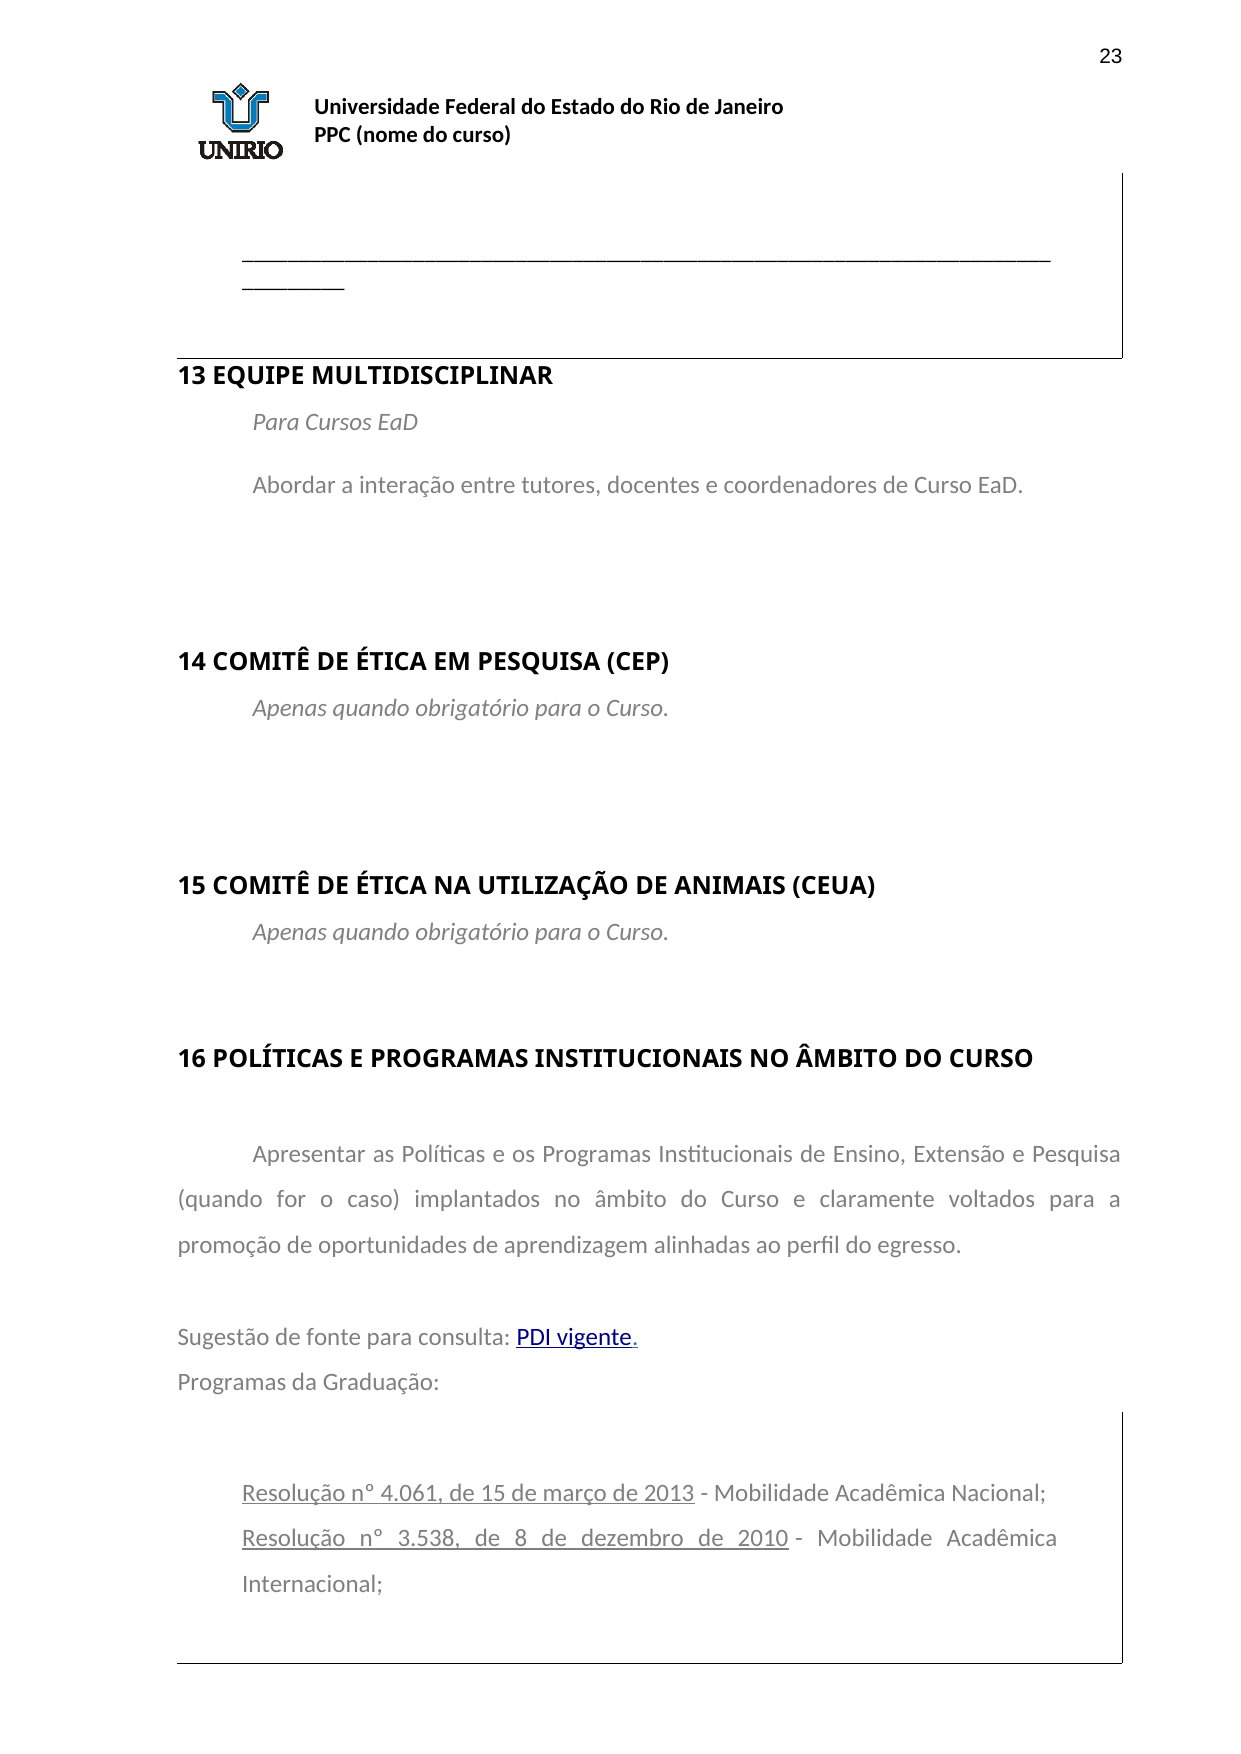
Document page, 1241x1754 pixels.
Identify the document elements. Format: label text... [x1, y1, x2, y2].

subtitle 16 POLÍTICAS E PROGRAMAS INSTITUCIONAIS NO ÂMBITO DO CURSO [177, 1041, 1122, 1075]
subtitle 15 COMITÊ DE ÉTICA NA UTILIZAÇÃO DE ANIMAIS (CEUA) [177, 867, 1122, 901]
text Programas da Graduação: [177, 1366, 1122, 1397]
text Para Cursos EaD [177, 406, 1122, 437]
text Apenas quando obrigatório para o Curso. [177, 916, 1122, 947]
text Apenas quando obrigatório para o Curso. [177, 692, 1122, 723]
text Resolução nº 4.061, de 15 de março de 2013 - Mobilidade Acadêmica Nacional; [177, 1412, 1122, 1458]
subtitle 13 EQUIPE MULTIDISCIPLINAR [177, 358, 1122, 392]
subtitle 14 COMITÊ DE ÉTICA EM PESQUISA (CEP) [177, 644, 1122, 678]
text Sugestão de fonte para consulta: PDI vigente. [177, 1321, 1122, 1351]
text Apresentar as Políticas e os Programas Institucionais de Ensino, Extensão e Pesquisa (quando for o caso) implantados no âmbito do Curso e claramente voltados para a promoção de oportunidades de aprendizagem alinhadas ao perfil do egresso. [177, 1138, 1122, 1260]
text Abordar a interação entre tutores, docentes e coordenadores de Curso EaD. [177, 469, 1122, 499]
text Resolução nº 3.538, de 8 de dezembro de 2010 - Mobilidade Acadêmica Internacional; [177, 1458, 1122, 1663]
